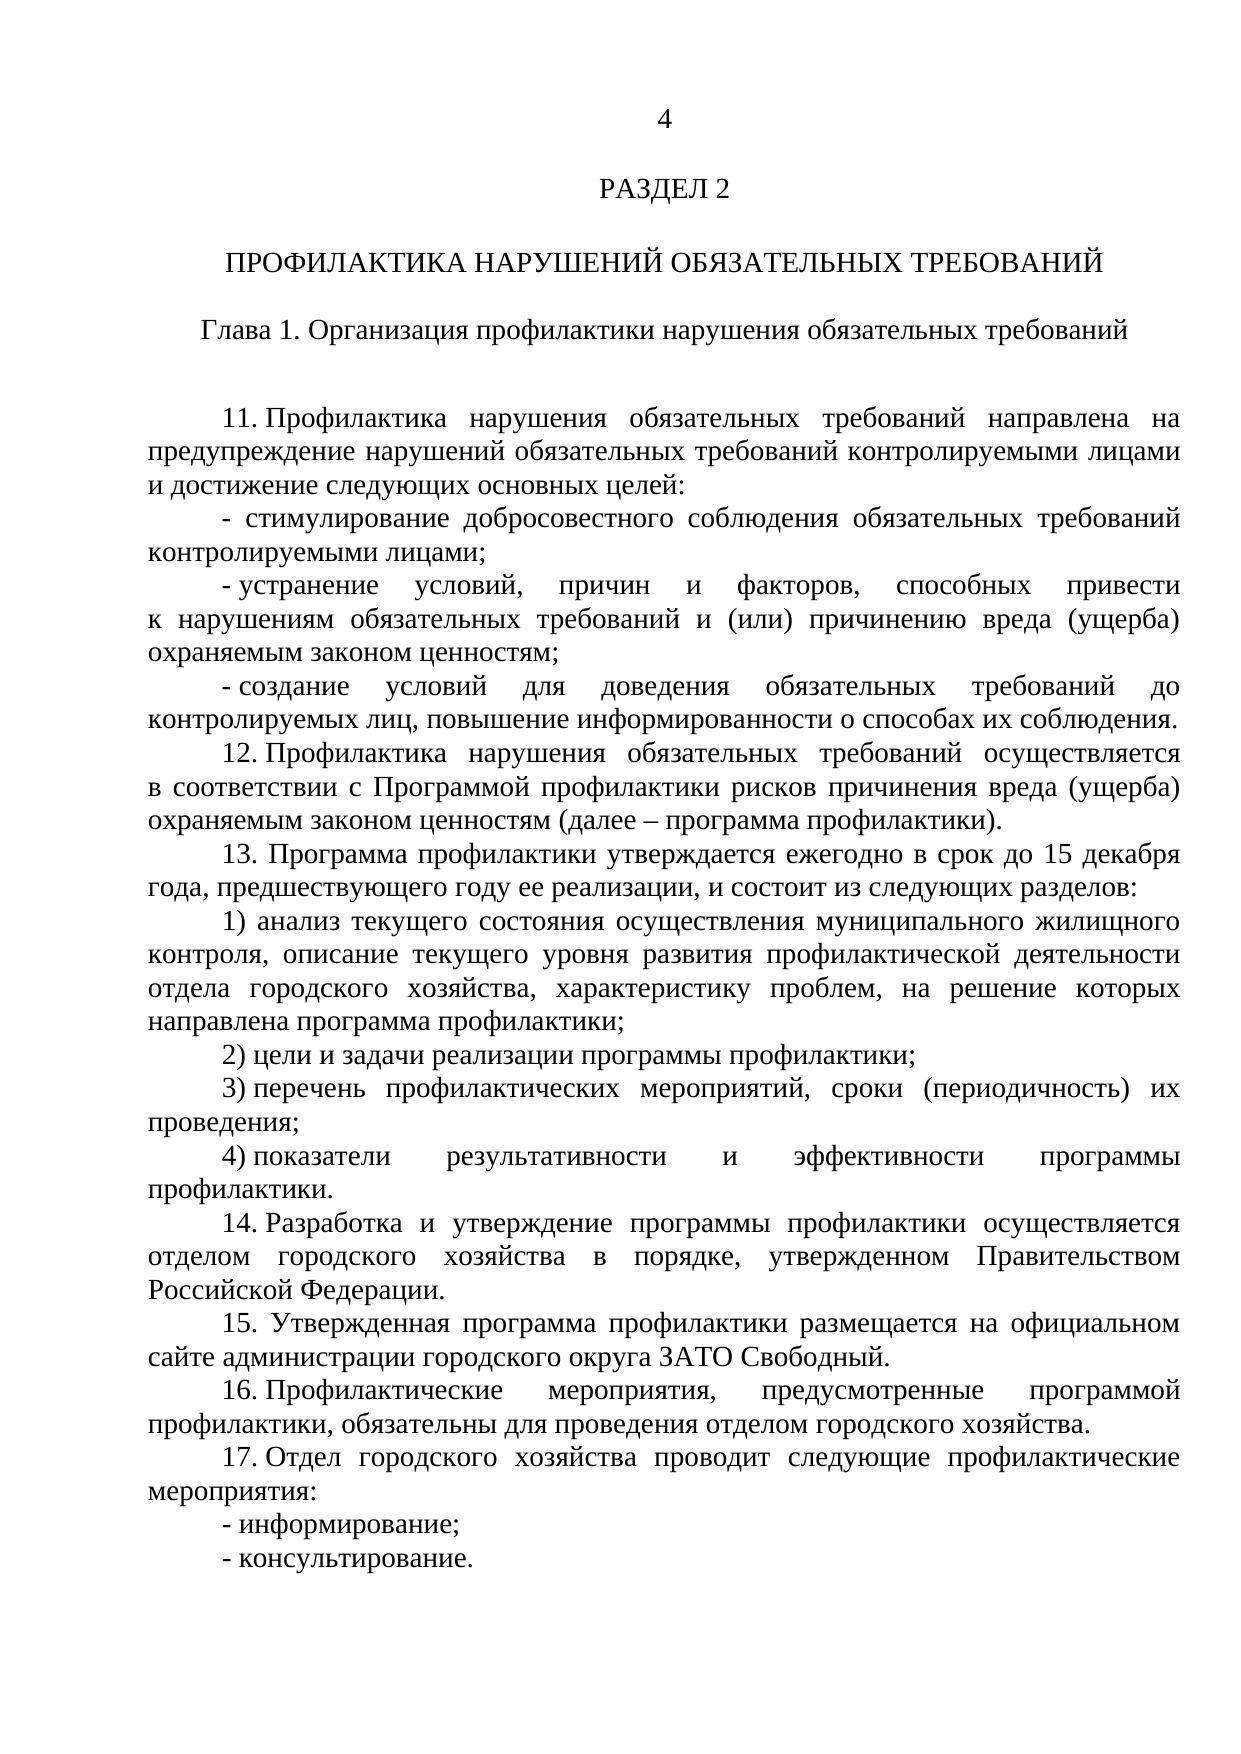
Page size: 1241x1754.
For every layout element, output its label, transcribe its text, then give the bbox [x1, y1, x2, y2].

text 2) цели и задачи реализации программы профилактики; [148, 1037, 1181, 1071]
text ПРОФИЛАКТИКА НАРУШЕНИЙ ОБЯЗАТЕЛЬНЫХ ТРЕБОВАНИЙ [148, 245, 1181, 278]
text РАЗДЕЛ 2 [148, 172, 1181, 205]
text 15. Утвержденная программа профилактики размещается на официальном сайте администрации городского округа ЗАТО Свободный. [148, 1305, 1181, 1372]
text - информирование; [148, 1507, 1181, 1540]
text 17. Отдел городского хозяйства проводит следующие профилактические мероприятия: [148, 1439, 1181, 1507]
text 12. Профилактика нарушения обязательных требований осуществляется в соответствии с Программой профилактики рисков причинения вреда (ущерба) охраняемым законом ценностям (далее – программа профилактики). [148, 735, 1181, 836]
text Глава 1. Организация профилактики нарушения обязательных требований [148, 312, 1181, 345]
text 13. Программа профилактики утверждается ежегодно в срок до 15 декабря года, предшествующего году ее реализации, и состоит из следующих разделов: [148, 836, 1181, 903]
text - консультирование. [148, 1540, 1181, 1574]
text 4) показатели результативности и эффективности программы профилактики. [148, 1138, 1181, 1205]
text 16. Профилактические мероприятия, предусмотренные программой профилактики, обязательны для проведения отделом городского хозяйства. [148, 1372, 1181, 1439]
text 14. Разработка и утверждение программы профилактики осуществляется отделом городского хозяйства в порядке, утвержденном Правительством Российской Федерации. [148, 1205, 1181, 1305]
text 3) перечень профилактических мероприятий, сроки (периодичность) их проведения; [148, 1071, 1181, 1138]
text 11. Профилактика нарушения обязательных требований направлена на предупреждение нарушений обязательных требований контролируемыми лицами и достижение следующих основных целей: [148, 400, 1181, 500]
text - устранение условий, причин и факторов, способных привести к нарушениям обязательных требований и (или) причинению вреда (ущерба) охраняемым законом ценностям; [148, 567, 1181, 668]
text - создание условий для доведения обязательных требований до контролируемых лиц, повышение информированности о способах их соблюдения. [148, 668, 1181, 735]
text - стимулирование добросовестного соблюдения обязательных требований контролируемыми лицами; [148, 500, 1181, 567]
text 1) анализ текущего состояния осуществления муниципального жилищного контроля, описание текущего уровня развития профилактической деятельности отдела городского хозяйства, характеристику проблем, на решение которых направлена программа профилактики; [148, 903, 1181, 1037]
